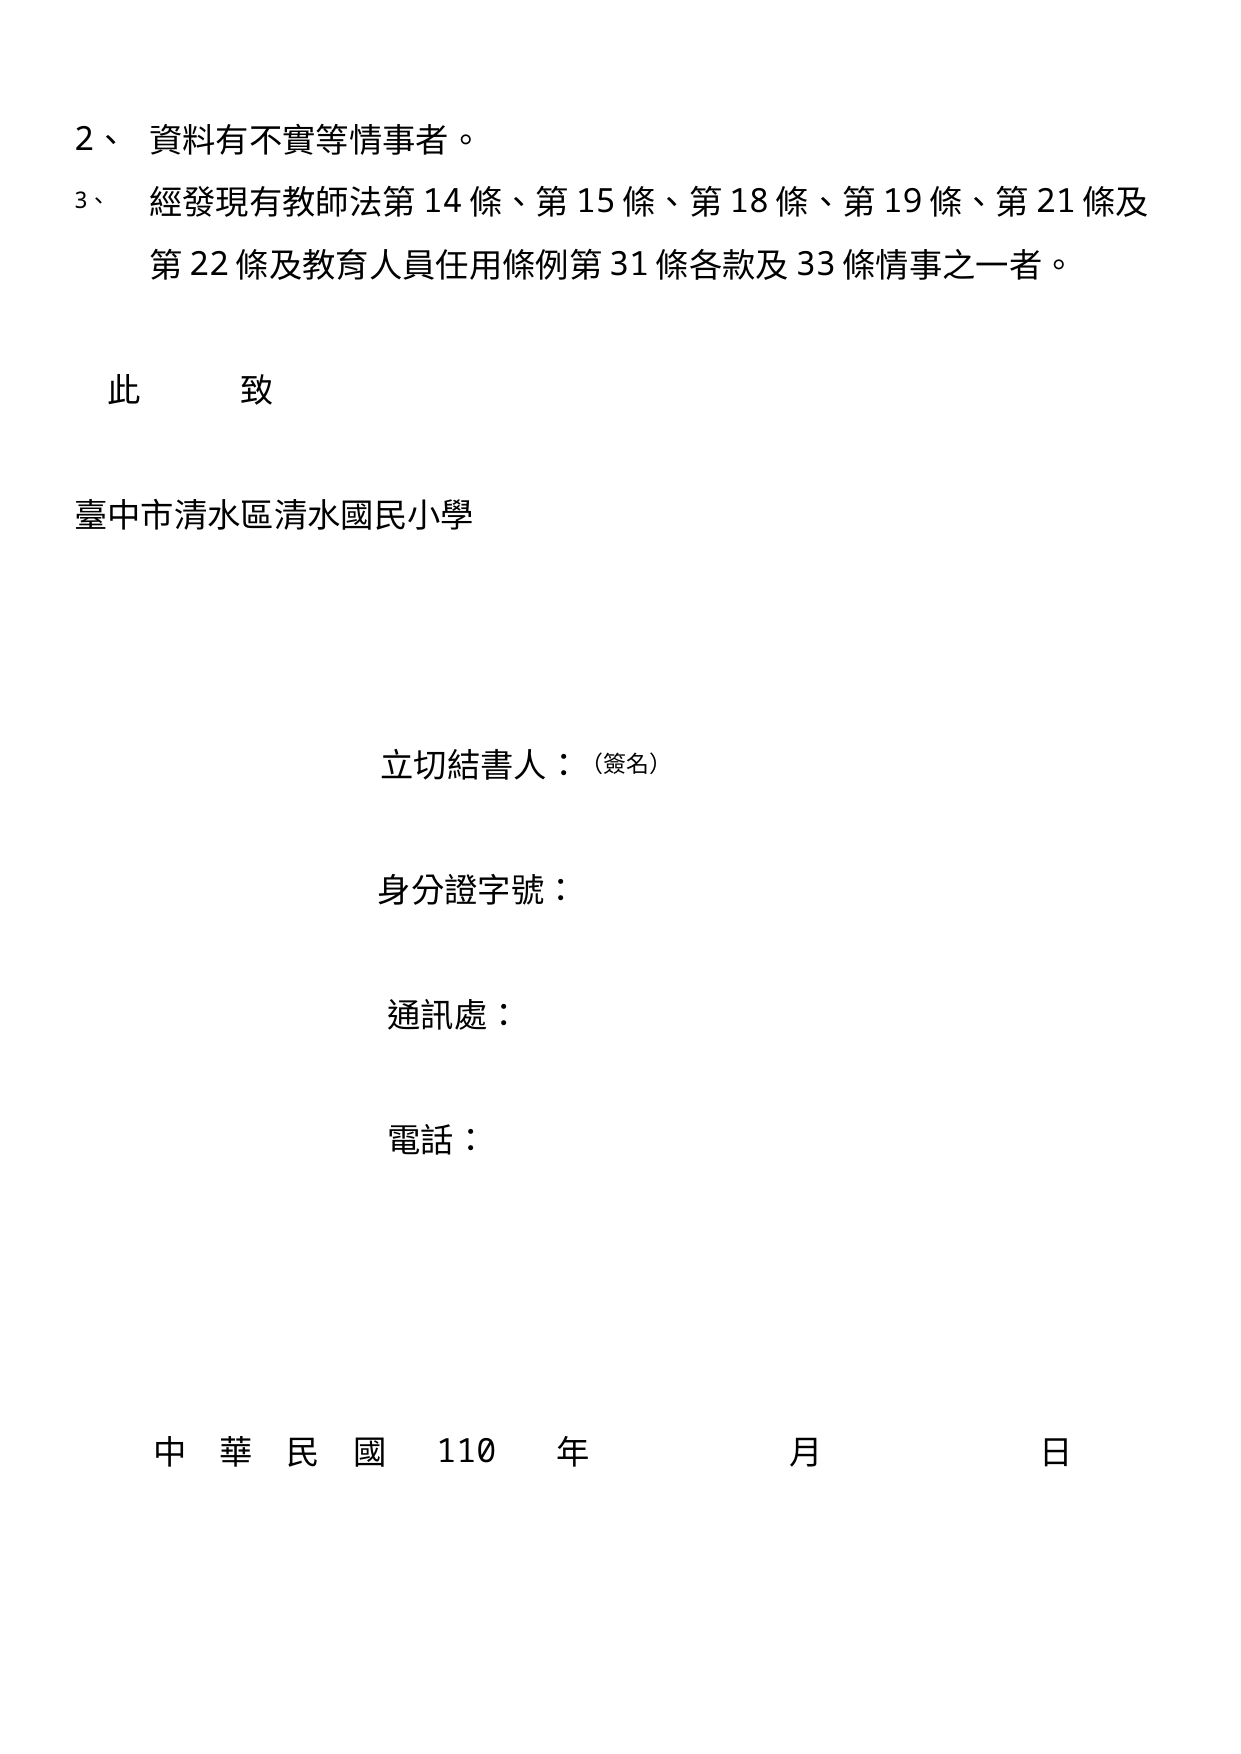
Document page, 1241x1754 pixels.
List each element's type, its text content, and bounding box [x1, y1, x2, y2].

list 經發現有教師法第14條、第15條、第18條、第19條、第21條及第22條及教育人員任用條例第31條各款及33條情事之一者。 [74, 158, 1152, 283]
list 資料有不實等情事者。 [74, 96, 1152, 158]
text 身分證字號： [74, 846, 1152, 908]
text 此 致 [74, 346, 1152, 408]
text 電話： [74, 1096, 1152, 1158]
text 臺中市清水區清水國民小學 [74, 471, 1152, 533]
text 立切結書人：（簽名） [74, 721, 1152, 783]
text 通訊處： [74, 971, 1152, 1033]
text 中 華 民 國 110 年 月 日 [74, 1408, 1152, 1471]
